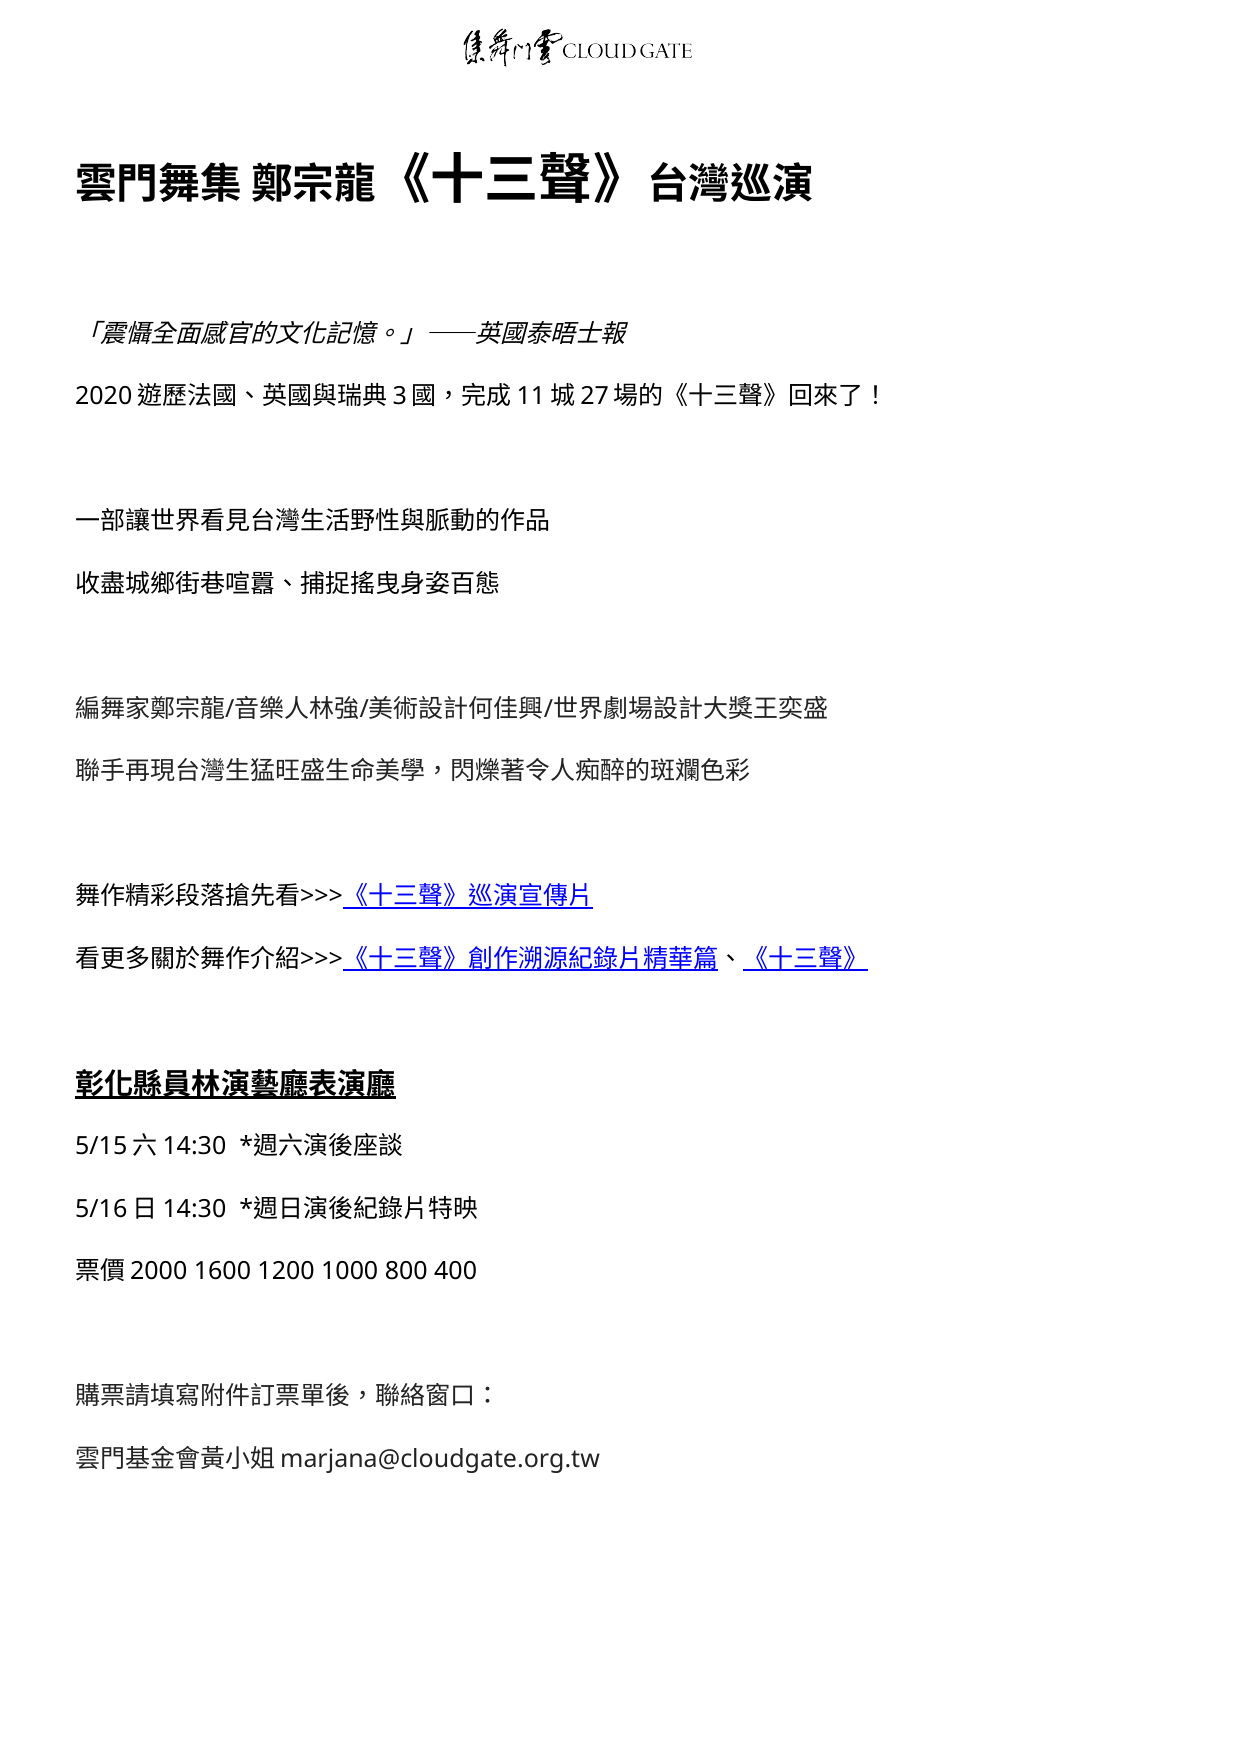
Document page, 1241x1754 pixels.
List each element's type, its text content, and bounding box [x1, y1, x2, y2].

text 5/16日14:30 *週日演後紀錄片特映 [75, 1165, 1165, 1227]
text 看更多關於舞作介紹>>>《十三聲》創作溯源紀錄片精華篇、《十三聲》 [75, 915, 1165, 977]
text 票價2000 1600 1200 1000 800 400 [75, 1227, 1165, 1290]
text 聯手再現台灣生猛旺盛生命美學，閃爍著令人痴醉的斑斕色彩 [75, 727, 1165, 790]
text 「震懾全面感官的文化記憶。」——英國泰晤士報 [75, 290, 1165, 352]
text 雲門基金會黃小姐marjana@cloudgate.org.tw [75, 1415, 1165, 1477]
text 雲門舞集 鄭宗龍《十三聲》台灣巡演 [75, 102, 1165, 227]
text 5/15六14:30 *週六演後座談 [75, 1102, 1165, 1165]
text 舞作精彩段落搶先看>>>《十三聲》巡演宣傳片 [75, 852, 1165, 915]
text 彰化縣員林演藝廳表演廳 [75, 1040, 1165, 1102]
text 一部讓世界看見台灣生活野性與脈動的作品 [75, 477, 1165, 540]
text 2020遊歷法國、英國與瑞典3國，完成11城27場的《十三聲》回來了！ [75, 352, 1165, 415]
text 購票請填寫附件訂票單後，聯絡窗口： [75, 1352, 1165, 1415]
text 收盡城鄉街巷喧囂、捕捉搖曳身姿百態 [75, 540, 1165, 602]
text 編舞家鄭宗龍/音樂人林強/美術設計何佳興/世界劇場設計大獎王奕盛 [75, 665, 1165, 727]
